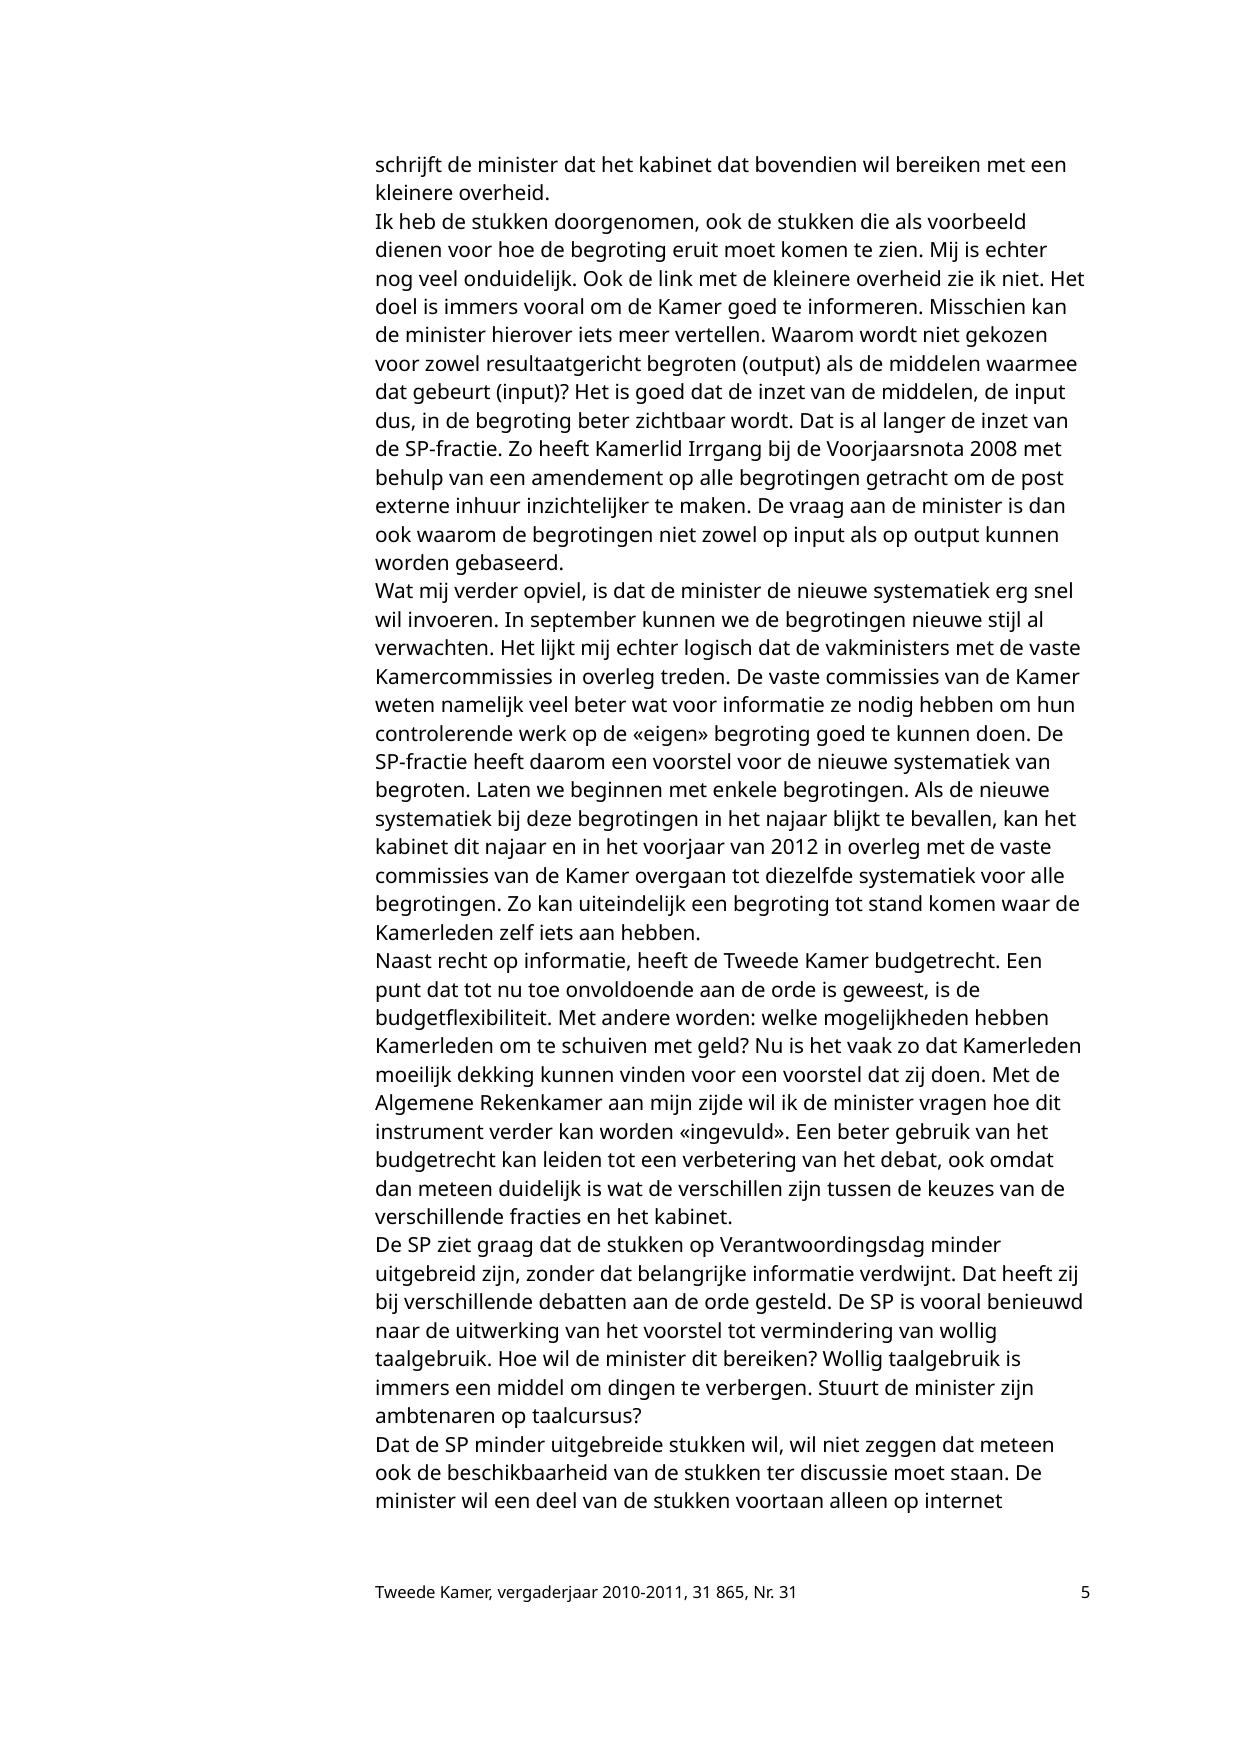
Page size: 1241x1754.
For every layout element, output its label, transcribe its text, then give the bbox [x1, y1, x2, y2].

text Naast recht op informatie, heeft de Tweede Kamer budgetrecht. Een punt dat tot nu toe onvoldoende aan de orde is geweest, is de budgetflexibiliteit. Met andere worden: welke mogelijkheden hebben Kamerleden om te schuiven met geld? Nu is het vaak zo dat Kamerleden moeilijk dekking kunnen vinden voor een voorstel dat zij doen. Met de Algemene Rekenkamer aan mijn zijde wil ik de minister vragen hoe dit instrument verder kan worden «ingevuld». Een beter gebruik van het budgetrecht kan leiden tot een verbetering van het debat, ook omdat dan meteen duidelijk is wat de verschillen zijn tussen de keuzes van de verschillende fracties en het kabinet. [375, 946, 1090, 1231]
text Ik heb de stukken doorgenomen, ook de stukken die als voorbeeld dienen voor hoe de begroting eruit moet komen te zien. Mij is echter nog veel onduidelijk. Ook de link met de kleinere overheid zie ik niet. Het doel is immers vooral om de Kamer goed te informeren. Misschien kan de minister hierover iets meer vertellen. Waarom wordt niet gekozen voor zowel resultaatgericht begroten (output) als de middelen waarmee dat gebeurt (input)? Het is goed dat de inzet van de middelen, de input dus, in de begroting beter zichtbaar wordt. Dat is al langer de inzet van de SP-fractie. Zo heeft Kamerlid Irrgang bij de Voorjaarsnota 2008 met behulp van een amendement op alle begrotingen getracht om de post externe inhuur inzichtelijker te maken. De vraag aan de minister is dan ook waarom de begrotingen niet zowel op input als op output kunnen worden gebaseerd. [375, 207, 1090, 577]
text Wat mij verder opviel, is dat de minister de nieuwe systematiek erg snel wil invoeren. In september kunnen we de begrotingen nieuwe stijl al verwachten. Het lijkt mij echter logisch dat de vakministers met de vaste Kamercommissies in overleg treden. De vaste commissies van de Kamer weten namelijk veel beter wat voor informatie ze nodig hebben om hun controlerende werk op de «eigen» begroting goed te kunnen doen. De SP-fractie heeft daarom een voorstel voor de nieuwe systematiek van begroten. Laten we beginnen met enkele begrotingen. Als de nieuwe systematiek bij deze begrotingen in het najaar blijkt te bevallen, kan het kabinet dit najaar en in het voorjaar van 2012 in overleg met de vaste commissies van de Kamer overgaan tot diezelfde systematiek voor alle begrotingen. Zo kan uiteindelijk een begroting tot stand komen waar de Kamerleden zelf iets aan hebben. [375, 577, 1090, 946]
text De SP ziet graag dat de stukken op Verantwoordingsdag minder uitgebreid zijn, zonder dat belangrijke informatie verdwijnt. Dat heeft zij bij verschillende debatten aan de orde gesteld. De SP is vooral benieuwd naar de uitwerking van het voorstel tot vermindering van wollig taalgebruik. Hoe wil de minister dit bereiken? Wollig taalgebruik is immers een middel om dingen te verbergen. Stuurt de minister zijn ambtenaren op taalcursus? [375, 1231, 1090, 1430]
text schrijft de minister dat het kabinet dat bovendien wil bereiken met een kleinere overheid. [375, 150, 1090, 207]
text Dat de SP minder uitgebreide stukken wil, wil niet zeggen dat meteen ook de beschikbaarheid van de stukken ter discussie moet staan. De minister wil een deel van de stukken voortaan alleen op internet [375, 1430, 1090, 1515]
